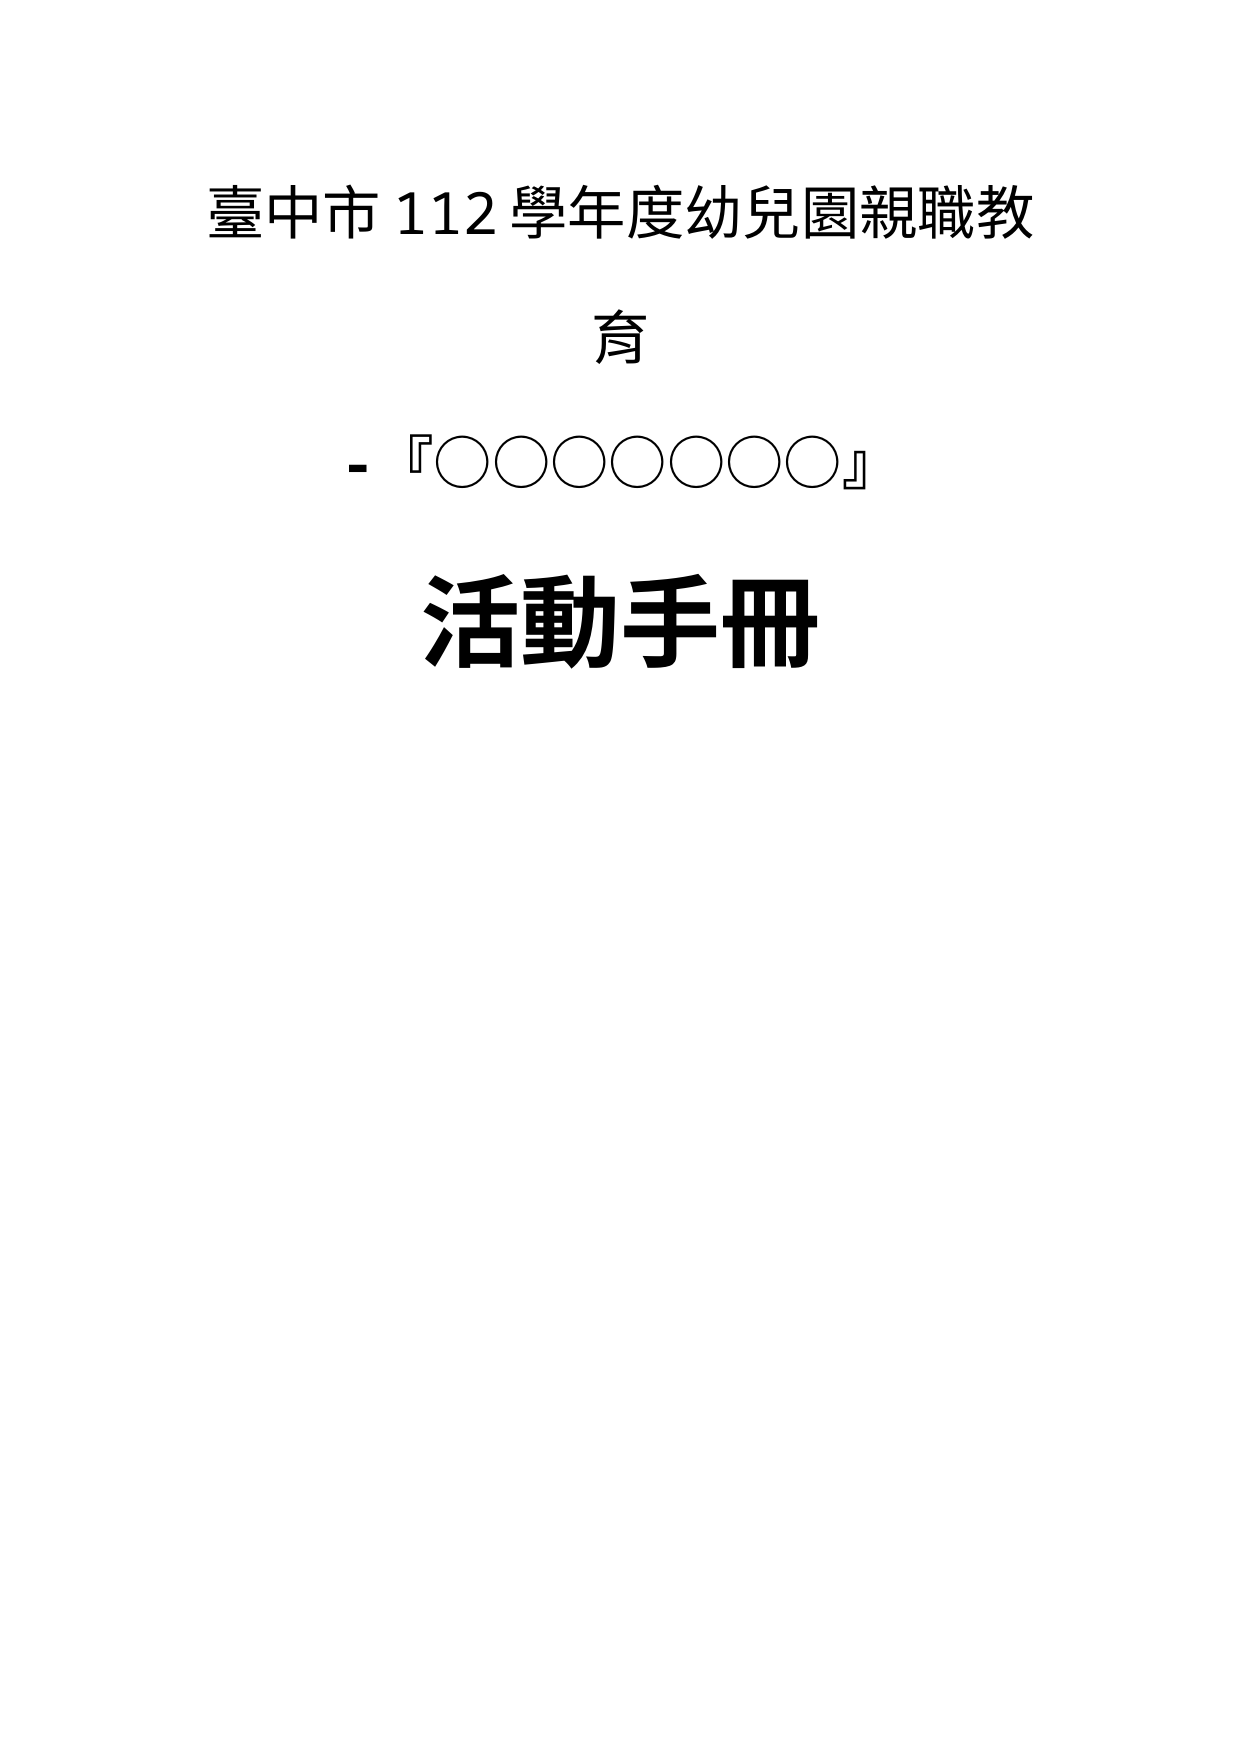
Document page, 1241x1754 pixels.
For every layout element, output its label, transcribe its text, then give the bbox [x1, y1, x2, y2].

text -『○○○○○○○』 [187, 386, 1053, 511]
text 活動手冊 [187, 511, 1053, 699]
text 臺中市112學年度幼兒園親職教育 [187, 136, 1053, 386]
